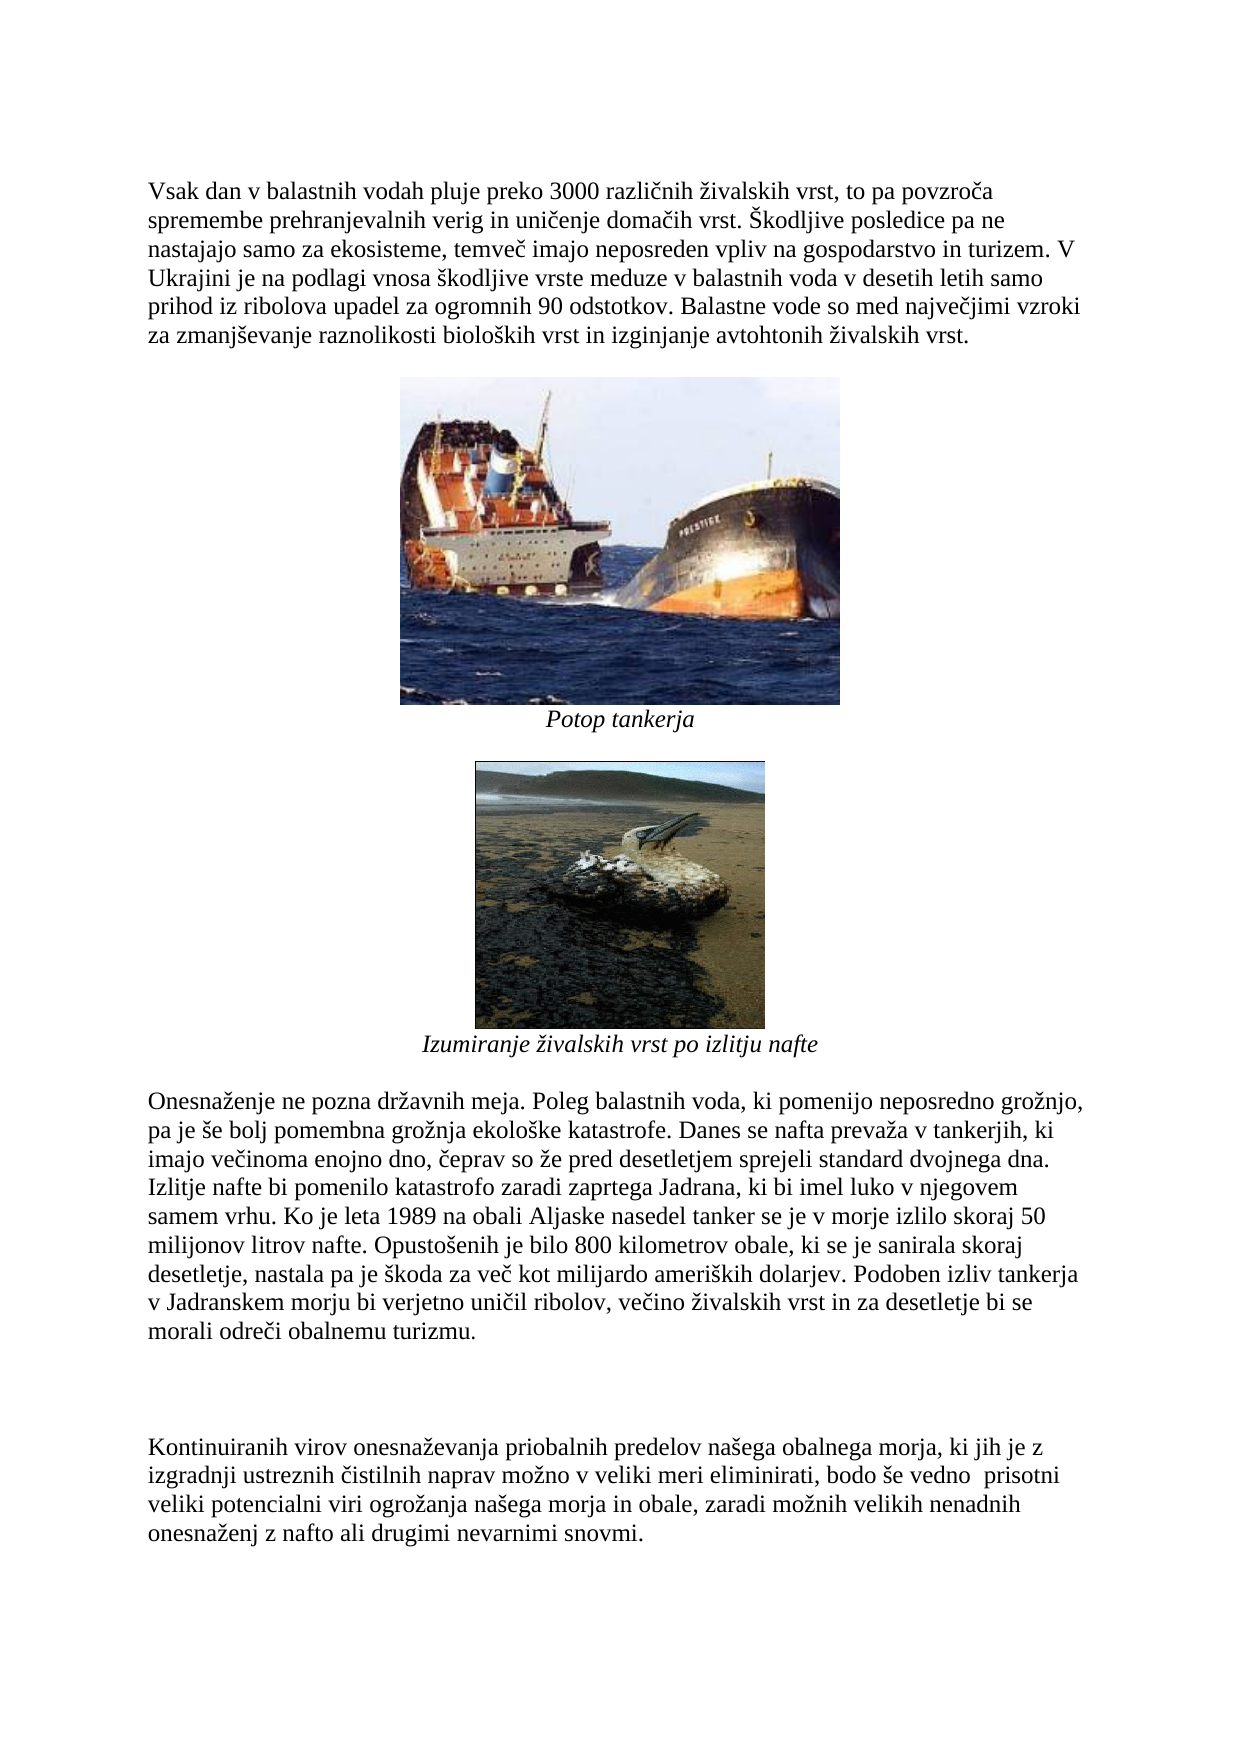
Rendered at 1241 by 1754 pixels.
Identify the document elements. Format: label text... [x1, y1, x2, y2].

picture [400, 377, 840, 705]
text Onesnaženje ne pozna državnih meja. Poleg balastnih voda, ki pomenijo neposredno grožnjo, pa je še bolj pomembna grožnja ekološke katastrofe. Danes se nafta prevaža v tankerjih, ki imajo večinoma enojno dno, čeprav so že pred desetletjem sprejeli standard dvojnega dna. Izlitje nafte bi pomenilo katastrofo zaradi zaprtega Jadrana, ki bi imel luko v njegovem samem vrhu. Ko je leta 1989 na obali Aljaske nasedel tanker se je v morje izlilo skoraj 50 milijonov litrov nafte. Opustošenih je bilo 800 kilometrov obale, ki se je sanirala skoraj desetletje, nastala pa je škoda za več kot milijardo ameriških dolarjev. Podoben izliv tankerja v Jadranskem morju bi verjetno uničil ribolov, večino živalskih vrst in za desetletje bi se morali odreči obalnemu turizmu. [148, 1086, 1093, 1346]
text Izumiranje živalskih vrst po izlitju nafte [148, 1029, 1093, 1057]
text Vsak dan v balastnih vodah pluje preko 3000 različnih živalskih vrst, to pa povzroča spremembe prehranjevalnih verig in uničenje domačih vrst. Škodljive posledice pa ne nastajajo samo za ekosisteme, temveč imajo neposreden vpliv na gospodarstvo in turizem. V Ukrajini je na podlagi vnosa škodljive vrste meduze v balastnih voda v desetih letih samo prihod iz ribolova upadel za ogromnih 90 odstotkov. Balastne vode so med največjimi vzroki za zmanjševanje raznolikosti bioloških vrst in izginjanje avtohtonih živalskih vrst. [148, 176, 1093, 349]
text Potop tankerja [148, 704, 1093, 733]
text Kontinuiranih virov onesnaževanja priobalnih predelov našega obalnega morja, ki jih je z izgradnji ustreznih čistilnih naprav možno v veliki meri eliminirati, bodo še vedno prisotni veliki potencialni viri ogrožanja našega morja in obale, zaradi možnih velikih nenadnih onesnaženj z nafto ali drugimi nevarnimi snovmi. [148, 1432, 1093, 1547]
picture [475, 761, 765, 1029]
